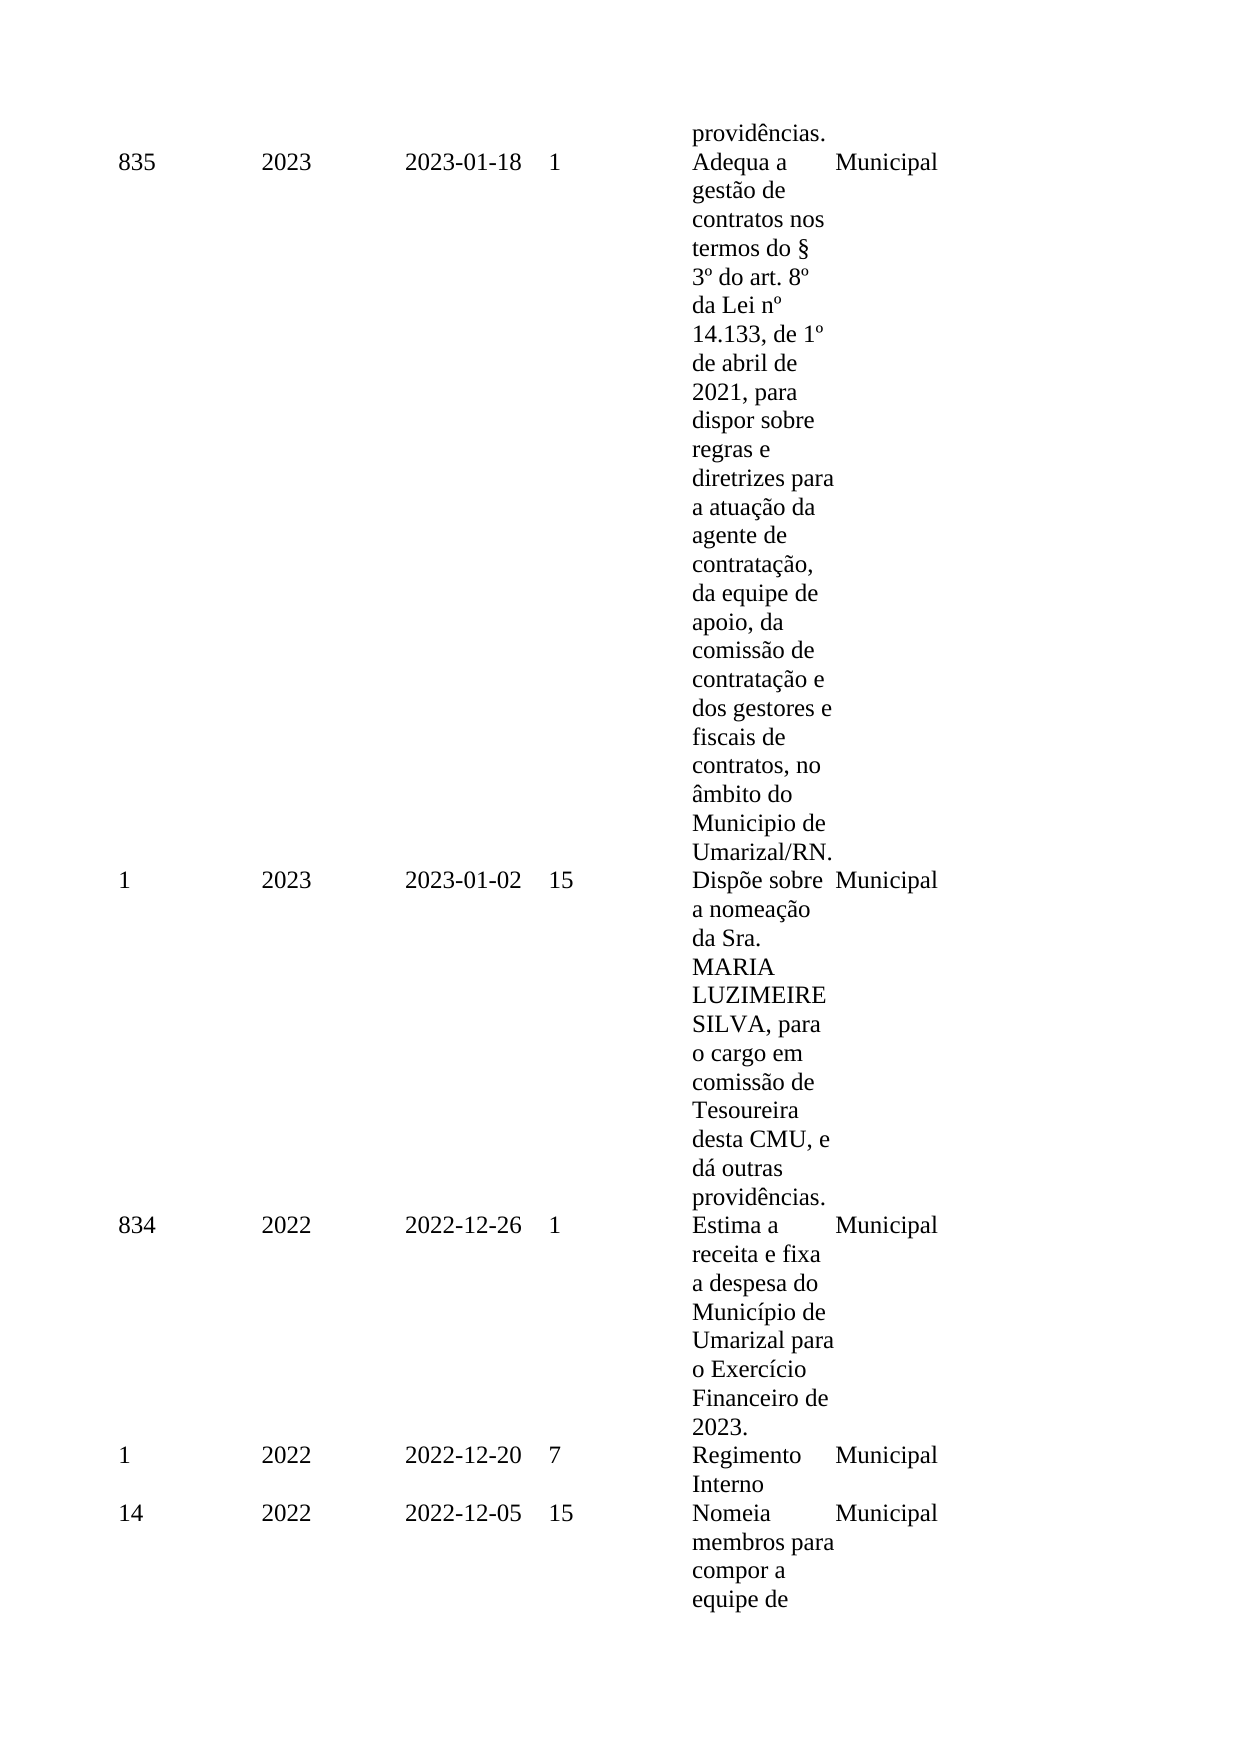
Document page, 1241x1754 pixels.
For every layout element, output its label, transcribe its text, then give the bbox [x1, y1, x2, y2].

table_cell Municipal [835, 147, 979, 866]
table_cell [261, 118, 405, 147]
table_cell 2023-01-18 [405, 147, 548, 866]
table_cell [979, 1498, 1122, 1613]
table_cell 2023 [261, 147, 405, 866]
table_cell 15 [548, 866, 692, 1211]
table_cell [835, 118, 979, 147]
table_cell [405, 118, 548, 147]
table_cell 2022-12-26 [405, 1211, 548, 1441]
table_cell 15 [548, 1498, 692, 1613]
table_cell Dispõe sobre a nomeação da Sra. MARIA LUZIMEIRE SILVA, para o cargo em comissão de Tesoureira desta CMU, e dá outras providências. [692, 866, 835, 1211]
table_cell 2022 [261, 1498, 405, 1613]
table_cell Municipal [835, 866, 979, 1211]
table_cell 835 [118, 147, 261, 866]
table_cell 2022 [261, 1441, 405, 1498]
table_cell 834 [118, 1211, 261, 1441]
table_cell [979, 866, 1122, 1211]
table_cell Municipal [835, 1441, 979, 1498]
table_cell providências. [692, 118, 835, 147]
table_cell 2023-01-02 [405, 866, 548, 1211]
table_cell 7 [548, 1441, 692, 1498]
table_cell Nomeia membros para compor a equipe de [692, 1498, 835, 1613]
table_cell 14 [118, 1498, 261, 1613]
table_cell 1 [548, 147, 692, 866]
table_cell [979, 1441, 1122, 1498]
table_cell 1 [548, 1211, 692, 1441]
table_cell [979, 1211, 1122, 1441]
table_cell Adequa a gestão de contratos nos termos do § 3º do art. 8º da Lei nº 14.133, de 1º de abril de 2021, para dispor sobre regras e diretrizes para a atuação da agente de contratação, da equipe de apoio, da comissão de contratação e dos gestores e fiscais de contratos, no âmbito do Municipio de Umarizal/RN. [692, 147, 835, 866]
table_cell [548, 118, 692, 147]
table_cell Municipal [835, 1498, 979, 1613]
table_cell 2022-12-05 [405, 1498, 548, 1613]
table_cell Regimento Interno [692, 1441, 835, 1498]
table_cell [979, 118, 1122, 147]
table_cell [118, 118, 261, 147]
table_cell Municipal [835, 1211, 979, 1441]
table_cell 1 [118, 866, 261, 1211]
table_cell 2022-12-20 [405, 1441, 548, 1498]
table_cell 2022 [261, 1211, 405, 1441]
table_cell Estima a receita e fixa a despesa do Município de Umarizal para o Exercício Financeiro de 2023. [692, 1211, 835, 1441]
table_cell 1 [118, 1441, 261, 1498]
table_cell 2023 [261, 866, 405, 1211]
table_cell [979, 147, 1122, 866]
